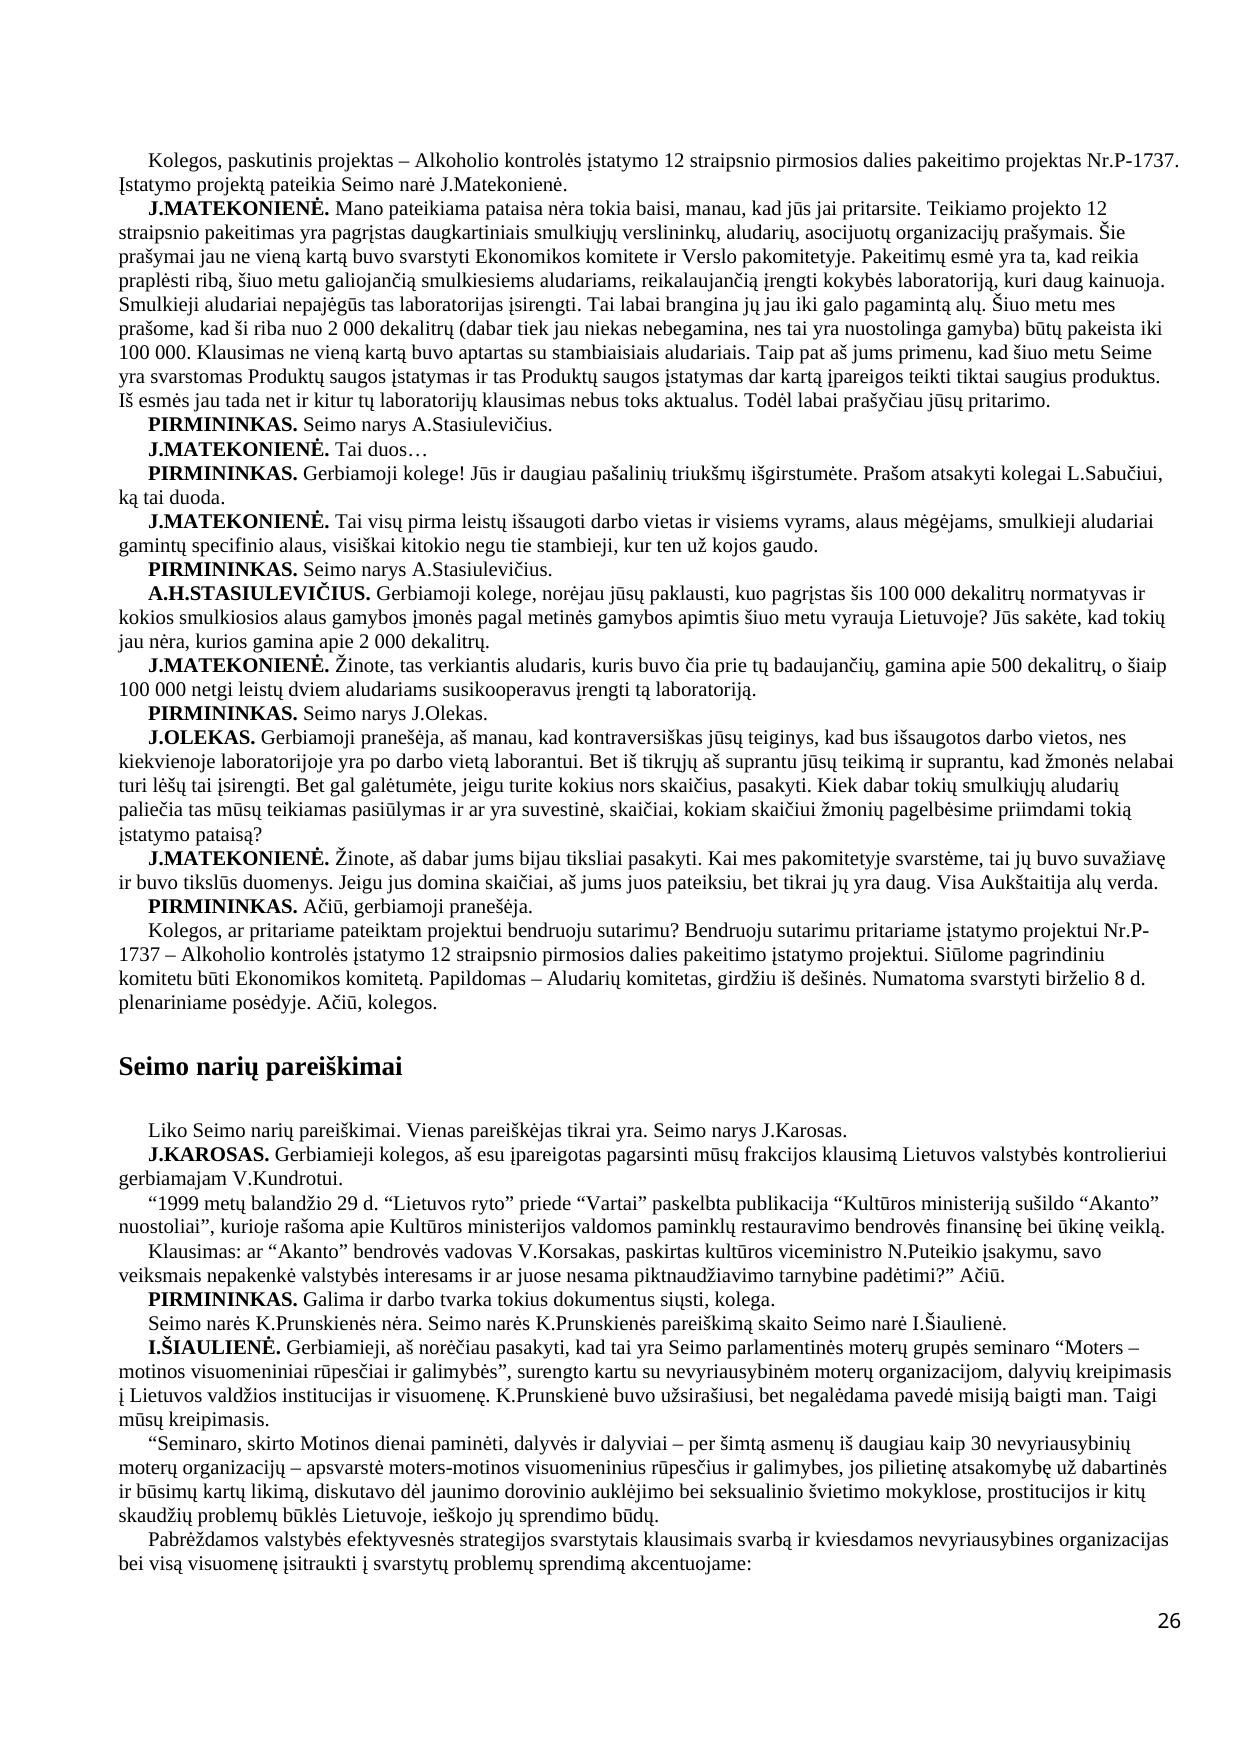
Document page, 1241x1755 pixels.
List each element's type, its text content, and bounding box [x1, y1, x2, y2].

text PIRMININKAS. Seimo narys J.Olekas. [118, 701, 1181, 725]
text Kolegos, paskutinis projektas – Alkoholio kontrolės įstatymo 12 straipsnio pirmosios dalies pakeitimo projektas Nr.P-1737. Įstatymo projektą pateikia Seimo narė J.Matekonienė. [118, 148, 1181, 196]
text Liko Seimo narių pareiškimai. Vienas pareiškėjas tikrai yra. Seimo narys J.Karosas. [118, 1118, 1181, 1142]
text J.MATEKONIENĖ. Tai duos… [118, 436, 1181, 461]
text Seimo narės K.Prunskienės nėra. Seimo narės K.Prunskienės pareiškimą skaito Seimo narė I.Šiaulienė. [118, 1311, 1181, 1335]
text PIRMININKAS. Ačiū, gerbiamoji pranešėja. [118, 894, 1181, 918]
text “Seminaro, skirto Motinos dienai paminėti, dalyvės ir dalyviai – per šimtą asmenų iš daugiau kaip 30 nevyriausybinių moterų organizacijų – apsvarstė moters-motinos visuomeninius rūpesčius ir galimybes, jos pilietinę atsakomybę už dabartinės ir būsimų kartų likimą, diskutavo dėl jaunimo dorovinio auklėjimo bei seksualinio švietimo mokyklose, prostitucijos ir kitų skaudžių problemų būklės Lietuvoje, ieškojo jų sprendimo būdų. [118, 1431, 1181, 1527]
text Seimo narių pareiškimai [118, 1051, 1181, 1082]
text I.ŠIAULIENĖ. Gerbiamieji, aš norėčiau pasakyti, kad tai yra Seimo parlamentinės moterų grupės seminaro “Moters – motinos visuomeniniai rūpesčiai ir galimybės”, surengto kartu su nevyriausybinėm moterų organizacijom, dalyvių kreipimasis į Lietuvos valdžios institucijas ir visuomenę. K.Prunskienė buvo užsirašiusi, bet negalėdama pavedė misiją baigti man. Taigi mūsų kreipimasis. [118, 1335, 1181, 1431]
text PIRMININKAS. Gerbiamoji kolege! Jūs ir daugiau pašalinių triukšmų išgirstumėte. Prašom atsakyti kolegai L.Sabučiui, ką tai duoda. [118, 461, 1181, 509]
text A.H.STASIULEVIČIUS. Gerbiamoji kolege, norėjau jūsų paklausti, kuo pagrįstas šis 100 000 dekalitrų normatyvas ir kokios smulkiosios alaus gamybos įmonės pagal metinės gamybos apimtis šiuo metu vyrauja Lietuvoje? Jūs sakėte, kad tokių jau nėra, kurios gamina apie 2 000 dekalitrų. [118, 581, 1181, 653]
text PIRMININKAS. Seimo narys A.Stasiulevičius. [118, 557, 1181, 581]
text “1999 metų balandžio 29 d. “Lietuvos ryto” priede “Vartai” paskelbta publikacija “Kultūros ministeriją sušildo “Akanto” nuostoliai”, kurioje rašoma apie Kultūros ministerijos valdomos paminklų restauravimo bendrovės finansinę bei ūkinę veiklą. [118, 1190, 1181, 1238]
text Kolegos, ar pritariame pateiktam projektui bendruoju sutarimu? Bendruoju sutarimu pritariame įstatymo projektui Nr.P-1737 – Alkoholio kontrolės įstatymo 12 straipsnio pirmosios dalies pakeitimo įstatymo projektui. Siūlome pagrindiniu komitetu būti Ekonomikos komitetą. Papildomas – Aludarių komitetas, girdžiu iš dešinės. Numatoma svarstyti birželio 8 d. plenariniame posėdyje. Ačiū, kolegos. [118, 918, 1181, 1014]
text J.MATEKONIENĖ. Žinote, aš dabar jums bijau tiksliai pasakyti. Kai mes pakomitetyje svarstėme, tai jų buvo suvažiavę ir buvo tikslūs duomenys. Jeigu jus domina skaičiai, aš jums juos pateiksiu, bet tikrai jų yra daug. Visa Aukštaitija alų verda. [118, 846, 1181, 894]
text J.MATEKONIENĖ. Žinote, tas verkiantis aludaris, kuris buvo čia prie tų badaujančių, gamina apie 500 dekalitrų, o šiaip 100 000 netgi leistų dviem aludariams susikooperavus įrengti tą laboratoriją. [118, 653, 1181, 701]
text Pabrėždamos valstybės efektyvesnės strategijos svarstytais klausimais svarbą ir kviesdamos nevyriausybines organizacijas bei visą visuomenę įsitraukti į svarstytų problemų sprendimą akcentuojame: [118, 1527, 1181, 1575]
text J.OLEKAS. Gerbiamoji pranešėja, aš manau, kad kontraversiškas jūsų teiginys, kad bus išsaugotos darbo vietos, nes kiekvienoje laboratorijoje yra po darbo vietą laborantui. Bet iš tikrųjų aš suprantu jūsų teikimą ir suprantu, kad žmonės nelabai turi lėšų tai įsirengti. Bet gal galėtumėte, jeigu turite kokius nors skaičius, pasakyti. Kiek dabar tokių smulkiųjų aludarių paliečia tas mūsų teikiamas pasiūlymas ir ar yra suvestinė, skaičiai, kokiam skaičiui žmonių pagelbėsime priimdami tokią įstatymo pataisą? [118, 725, 1181, 846]
text Klausimas: ar “Akanto” bendrovės vadovas V.Korsakas, paskirtas kultūros viceministro N.Puteikio įsakymu, savo veiksmais nepakenkė valstybės interesams ir ar juose nesama piktnaudžiavimo tarnybine padėtimi?” Ačiū. [118, 1238, 1181, 1287]
text J.MATEKONIENĖ. Mano pateikiama pataisa nėra tokia baisi, manau, kad jūs jai pritarsite. Teikiamo projekto 12 straipsnio pakeitimas yra pagrįstas daugkartiniais smulkiųjų verslininkų, aludarių, asocijuotų organizacijų prašymais. Šie prašymai jau ne vieną kartą buvo svarstyti Ekonomikos komitete ir Verslo pakomitetyje. Pakeitimų esmė yra ta, kad reikia praplėsti ribą, šiuo metu galiojančią smulkiesiems aludariams, reikalaujančią įrengti kokybės laboratoriją, kuri daug kainuoja. Smulkieji aludariai nepajėgūs tas laboratorijas įsirengti. Tai labai brangina jų jau iki galo pagamintą alų. Šiuo metu mes prašome, kad ši riba nuo 2 000 dekalitrų (dabar tiek jau niekas nebegamina, nes tai yra nuostolinga gamyba) būtų pakeista iki 100 000. Klausimas ne vieną kartą buvo aptartas su stambiaisiais aludariais. Taip pat aš jums primenu, kad šiuo metu Seime yra svarstomas Produktų saugos įstatymas ir tas Produktų saugos įstatymas dar kartą įpareigos teikti tiktai saugius produktus. Iš esmės jau tada net ir kitur tų laboratorijų klausimas nebus toks aktualus. Todėl labai prašyčiau jūsų pritarimo. [118, 196, 1181, 412]
text J.KAROSAS. Gerbiamieji kolegos, aš esu įpareigotas pagarsinti mūsų frakcijos klausimą Lietuvos valstybės kontrolieriui gerbiamajam V.Kundrotui. [118, 1142, 1181, 1190]
text PIRMININKAS. Seimo narys A.Stasiulevičius. [118, 412, 1181, 436]
text J.MATEKONIENĖ. Tai visų pirma leistų išsaugoti darbo vietas ir visiems vyrams, alaus mėgėjams, smulkieji aludariai gamintų specifinio alaus, visiškai kitokio negu tie stambieji, kur ten už kojos gaudo. [118, 509, 1181, 557]
text PIRMININKAS. Galima ir darbo tvarka tokius dokumentus siųsti, kolega. [118, 1287, 1181, 1311]
